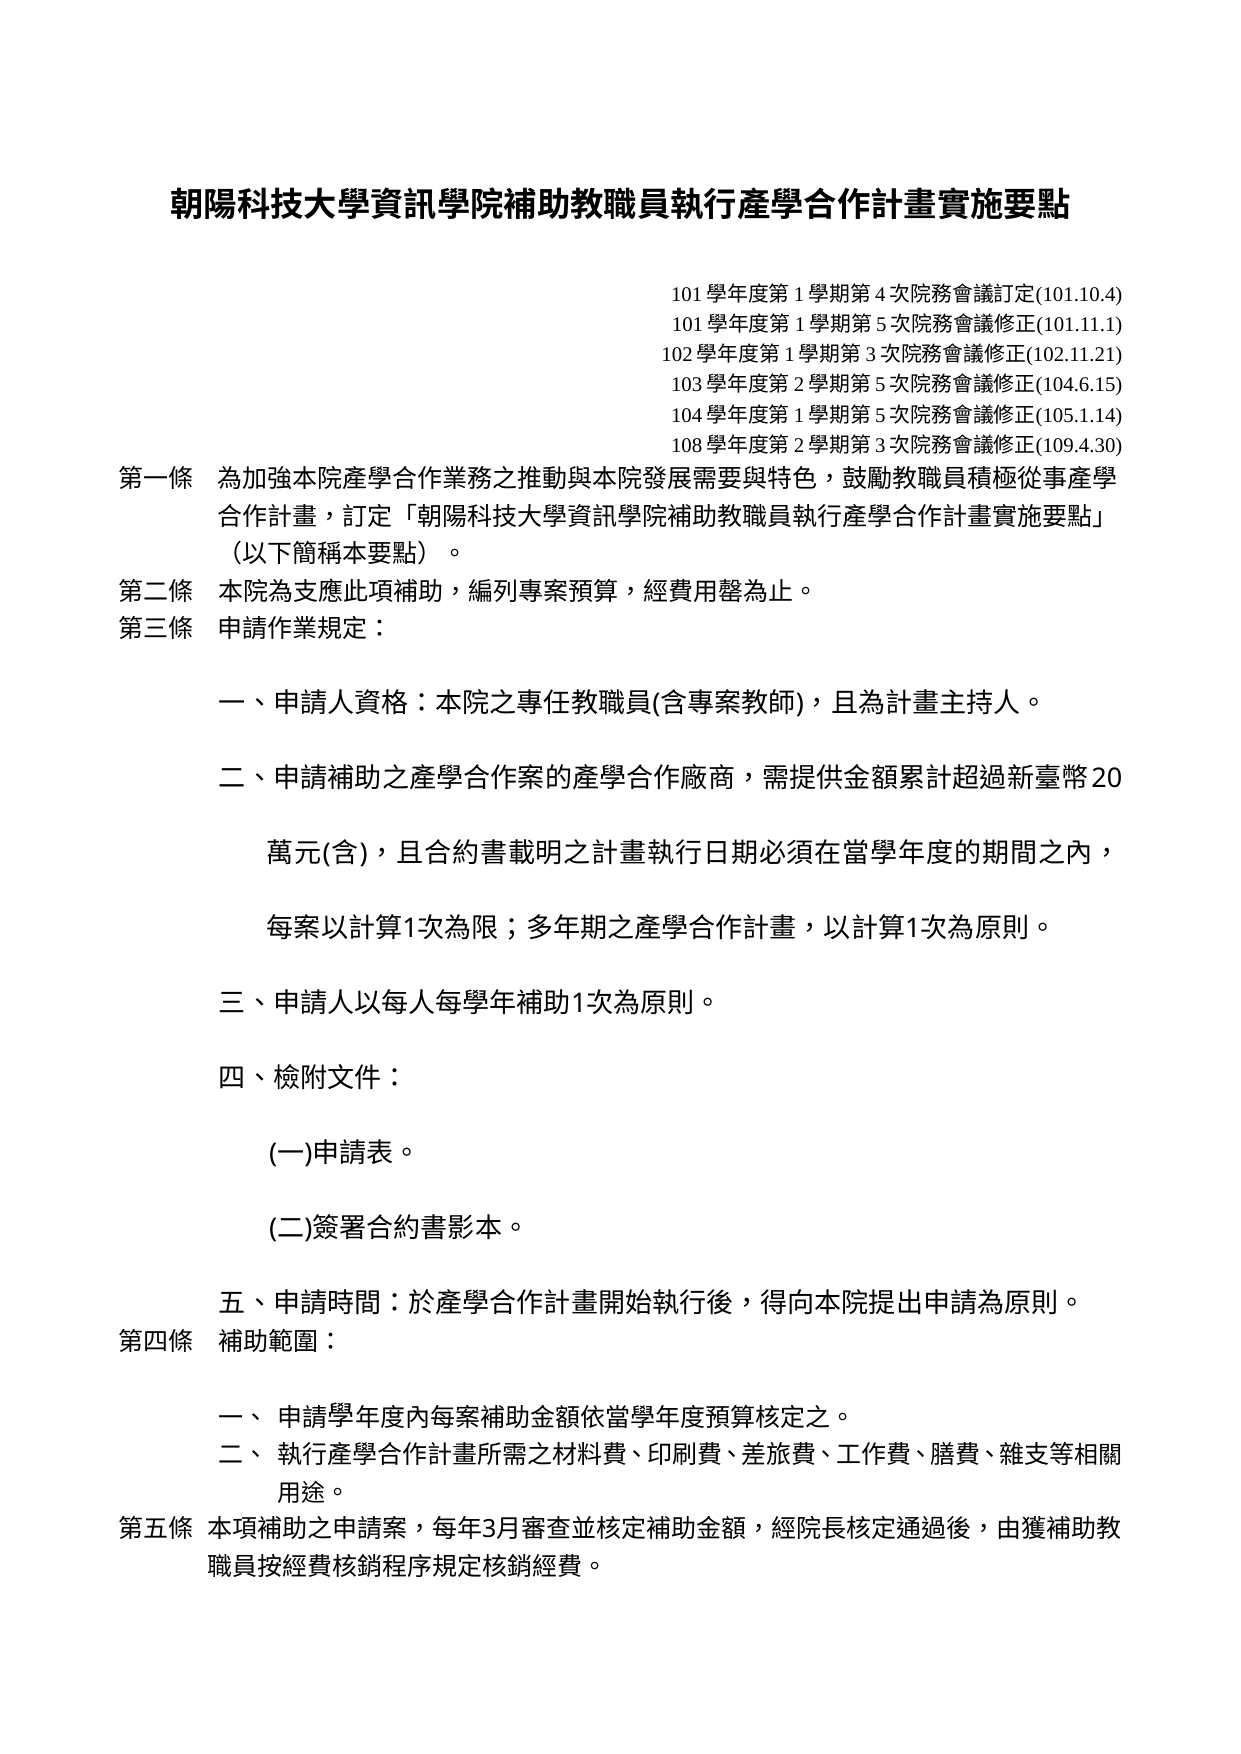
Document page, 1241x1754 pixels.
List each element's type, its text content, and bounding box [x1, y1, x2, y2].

list 本院為支應此項補助，編列專案預算，經費用罄為止。 [118, 571, 1122, 608]
text 101學年度第1學期第4次院務會議訂定(101.10.4) [118, 277, 1122, 307]
text 五、申請時間：於產學合作計畫開始執行後，得向本院提出申請為原則。 [219, 1246, 1122, 1321]
list 本項補助之申請案，每年3月審查並核定補助金額，經院長核定通過後，由獲補助教職員按經費核銷程序規定核銷經費。 [118, 1508, 1122, 1583]
list 申請學年度內每案補助金額依當學年度預算核定之。 [219, 1358, 1122, 1433]
text 三、申請人以每人每學年補助1次為原則。 [219, 946, 1122, 1021]
text 103學年度第2學期第5次院務會議修正(104.6.15) [118, 368, 1122, 398]
list 執行產學合作計畫所需之材料費、印刷費、差旅費、工作費、膳費、雜支等相關用途。 [219, 1433, 1122, 1508]
text 108學年度第2學期第3次院務會議修正(109.4.30) [118, 428, 1122, 458]
text 四、檢附文件： [219, 1021, 1122, 1096]
text 二、申請補助之產學合作案的產學合作廠商，需提供金額累計超過新臺幣20萬元(含)，且合約書載明之計畫執行日期必須在當學年度的期間之內，每案以計算1次為限；多年期之產學合作計畫，以計算1次為原則。 [219, 721, 1122, 946]
text 102學年度第1學期第3次院務會議修正(102.11.21) [118, 337, 1122, 368]
list 為加強本院產學合作業務之推動與本院發展需要與特色，鼓勵教職員積極從事產學合作計畫，訂定「朝陽科技大學資訊學院補助教職員執行產學合作計畫實施要點」（以下簡稱本要點）。 [118, 458, 1122, 571]
text 朝陽科技大學資訊學院補助教職員執行產學合作計畫實施要點 [118, 164, 1122, 239]
text (一)申請表。 [189, 1096, 1122, 1171]
text (二)簽署合約書影本。 [189, 1171, 1122, 1246]
text 104學年度第1學期第5次院務會議修正(105.1.14) [118, 398, 1122, 428]
text 第四條 補助範圍： [118, 1321, 1122, 1358]
list 申請作業規定： [118, 608, 1122, 646]
text 一、申請人資格：本院之專任教職員(含專案教師)，且為計畫主持人。 [219, 646, 1122, 721]
text 101學年度第1學期第5次院務會議修正(101.11.1) [118, 307, 1122, 337]
